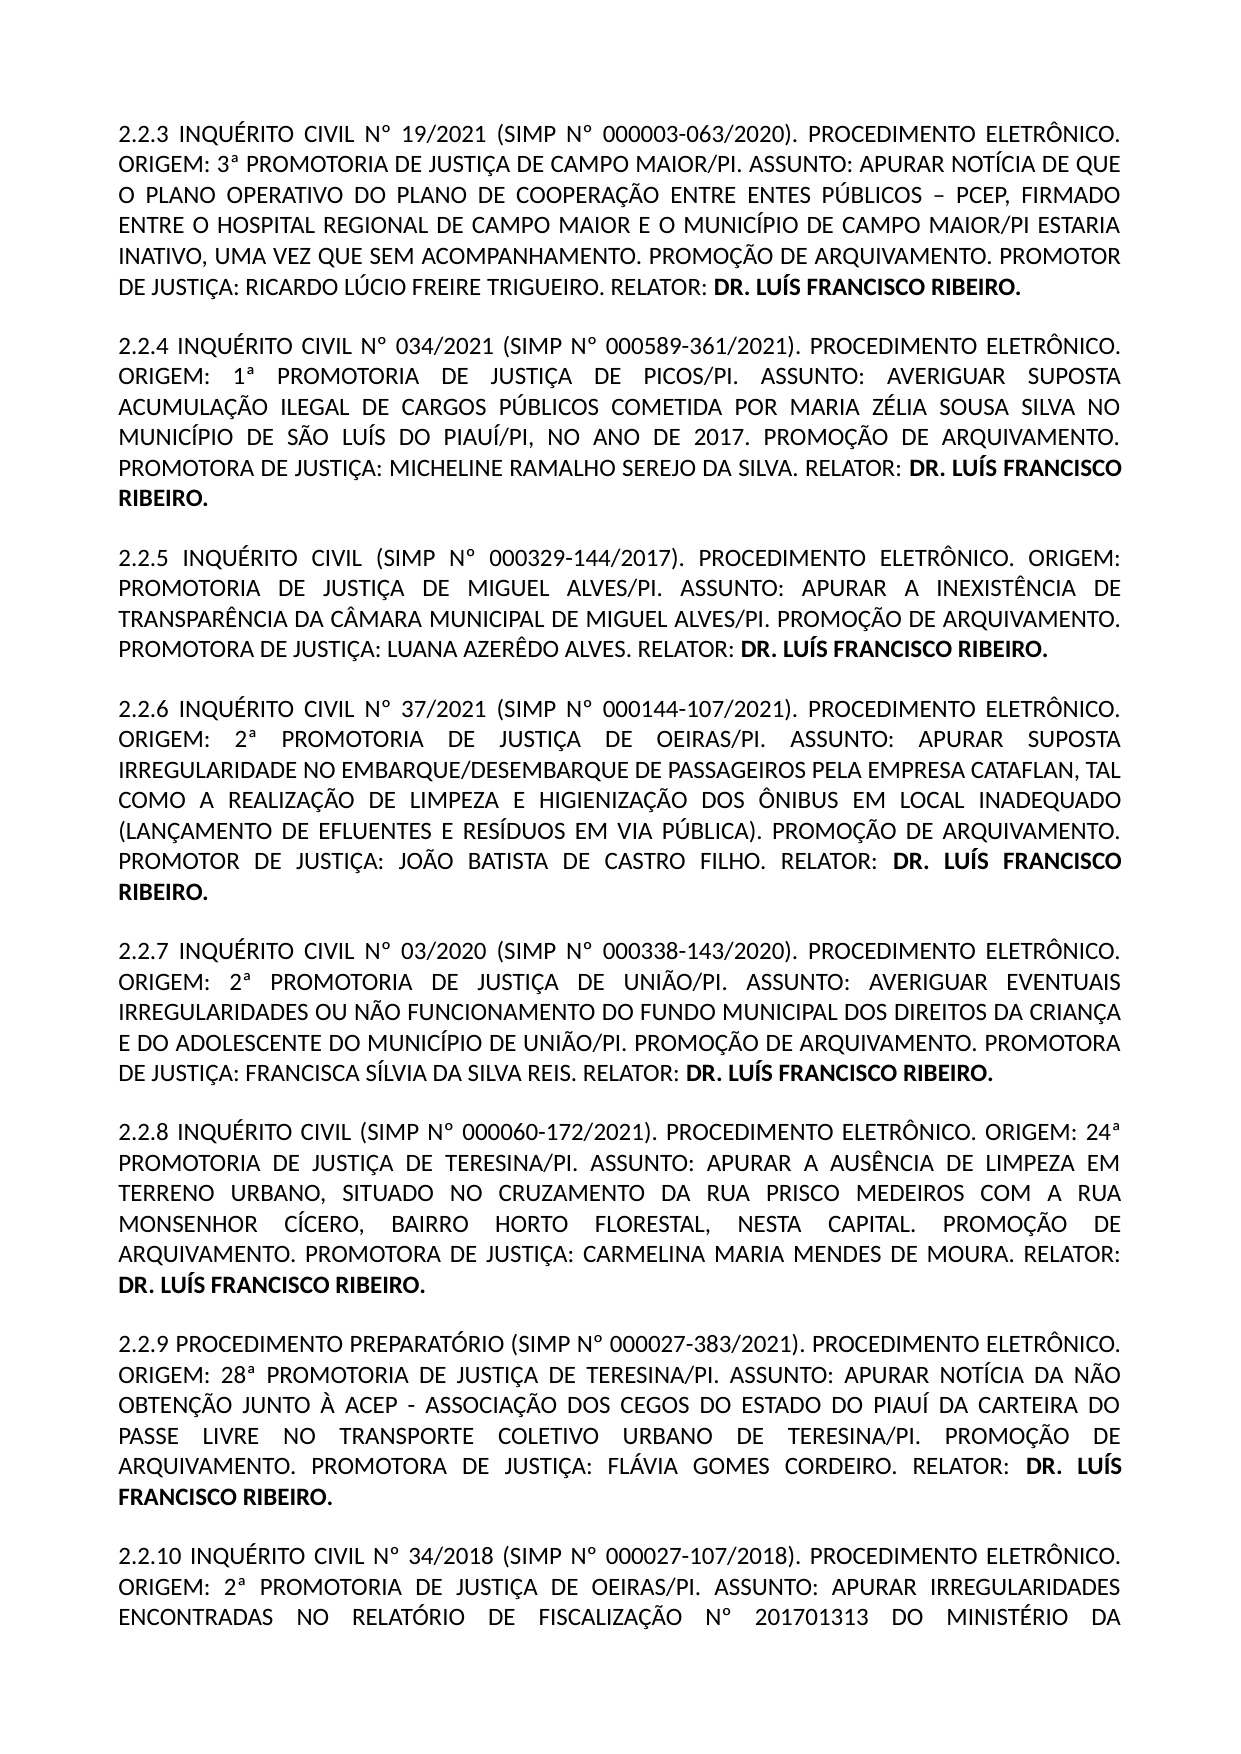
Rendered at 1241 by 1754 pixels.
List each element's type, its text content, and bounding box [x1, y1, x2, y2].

text 2.2.8 INQUÉRITO CIVIL (SIMP Nº 000060-172/2021). PROCEDIMENTO ELETRÔNICO. ORIGEM: 24ª PROMOTORIA DE JUSTIÇA DE TERESINA/PI. ASSUNTO: APURAR A AUSÊNCIA DE LIMPEZA EM TERRENO URBANO, SITUADO NO CRUZAMENTO DA RUA PRISCO MEDEIROS COM A RUA MONSENHOR CÍCERO, BAIRRO HORTO FLORESTAL, NESTA CAPITAL. PROMOÇÃO DE ARQUIVAMENTO. PROMOTORA DE JUSTIÇA: CARMELINA MARIA MENDES DE MOURA. RELATOR: DR. LUÍS FRANCISCO RIBEIRO. [118, 1116, 1122, 1299]
text 2.2.6 INQUÉRITO CIVIL Nº 37/2021 (SIMP Nº 000144-107/2021). PROCEDIMENTO ELETRÔNICO. ORIGEM: 2ª PROMOTORIA DE JUSTIÇA DE OEIRAS/PI. ASSUNTO: APURAR SUPOSTA IRREGULARIDADE NO EMBARQUE/DESEMBARQUE DE PASSAGEIROS PELA EMPRESA CATAFLAN, TAL COMO A REALIZAÇÃO DE LIMPEZA E HIGIENIZAÇÃO DOS ÔNIBUS EM LOCAL INADEQUADO (LANÇAMENTO DE EFLUENTES E RESÍDUOS EM VIA PÚBLICA). PROMOÇÃO DE ARQUIVAMENTO. PROMOTOR DE JUSTIÇA: JOÃO BATISTA DE CASTRO FILHO. RELATOR: DR. LUÍS FRANCISCO RIBEIRO. [118, 693, 1122, 906]
text 2.2.5 INQUÉRITO CIVIL (SIMP Nº 000329-144/2017). PROCEDIMENTO ELETRÔNICO. ORIGEM: PROMOTORIA DE JUSTIÇA DE MIGUEL ALVES/PI. ASSUNTO: APURAR A INEXISTÊNCIA DE TRANSPARÊNCIA DA CÂMARA MUNICIPAL DE MIGUEL ALVES/PI. PROMOÇÃO DE ARQUIVAMENTO. PROMOTORA DE JUSTIÇA: LUANA AZERÊDO ALVES. RELATOR: DR. LUÍS FRANCISCO RIBEIRO. [118, 542, 1122, 664]
text 2.2.7 INQUÉRITO CIVIL Nº 03/2020 (SIMP Nº 000338-143/2020). PROCEDIMENTO ELETRÔNICO. ORIGEM: 2ª PROMOTORIA DE JUSTIÇA DE UNIÃO/PI. ASSUNTO: AVERIGUAR EVENTUAIS IRREGULARIDADES OU NÃO FUNCIONAMENTO DO FUNDO MUNICIPAL DOS DIREITOS DA CRIANÇA E DO ADOLESCENTE DO MUNICÍPIO DE UNIÃO/PI. PROMOÇÃO DE ARQUIVAMENTO. PROMOTORA DE JUSTIÇA: FRANCISCA SÍLVIA DA SILVA REIS. RELATOR: DR. LUÍS FRANCISCO RIBEIRO. [118, 935, 1122, 1088]
text 2.2.3 INQUÉRITO CIVIL Nº 19/2021 (SIMP Nº 000003-063/2020). PROCEDIMENTO ELETRÔNICO. ORIGEM: 3ª PROMOTORIA DE JUSTIÇA DE CAMPO MAIOR/PI. ASSUNTO: APURAR NOTÍCIA DE QUE O PLANO OPERATIVO DO PLANO DE COOPERAÇÃO ENTRE ENTES PÚBLICOS – PCEP, FIRMADO ENTRE O HOSPITAL REGIONAL DE CAMPO MAIOR E O MUNICÍPIO DE CAMPO MAIOR/PI ESTARIA INATIVO, UMA VEZ QUE SEM ACOMPANHAMENTO. PROMOÇÃO DE ARQUIVAMENTO. PROMOTOR DE JUSTIÇA: RICARDO LÚCIO FREIRE TRIGUEIRO. RELATOR: DR. LUÍS FRANCISCO RIBEIRO. [118, 118, 1122, 301]
text 2.2.4 INQUÉRITO CIVIL Nº 034/2021 (SIMP Nº 000589-361/2021). PROCEDIMENTO ELETRÔNICO. ORIGEM: 1ª PROMOTORIA DE JUSTIÇA DE PICOS/PI. ASSUNTO: AVERIGUAR SUPOSTA ACUMULAÇÃO ILEGAL DE CARGOS PÚBLICOS COMETIDA POR MARIA ZÉLIA SOUSA SILVA NO MUNICÍPIO DE SÃO LUÍS DO PIAUÍ/PI, NO ANO DE 2017. PROMOÇÃO DE ARQUIVAMENTO. PROMOTORA DE JUSTIÇA: MICHELINE RAMALHO SEREJO DA SILVA. RELATOR: DR. LUÍS FRANCISCO RIBEIRO. [118, 330, 1122, 513]
text 2.2.9 PROCEDIMENTO PREPARATÓRIO (SIMP Nº 000027-383/2021). PROCEDIMENTO ELETRÔNICO. ORIGEM: 28ª PROMOTORIA DE JUSTIÇA DE TERESINA/PI. ASSUNTO: APURAR NOTÍCIA DA NÃO OBTENÇÃO JUNTO À ACEP - ASSOCIAÇÃO DOS CEGOS DO ESTADO DO PIAUÍ DA CARTEIRA DO PASSE LIVRE NO TRANSPORTE COLETIVO URBANO DE TERESINA/PI. PROMOÇÃO DE ARQUIVAMENTO. PROMOTORA DE JUSTIÇA: FLÁVIA GOMES CORDEIRO. RELATOR: DR. LUÍS FRANCISCO RIBEIRO. [118, 1328, 1122, 1511]
text 2.2.10 INQUÉRITO CIVIL Nº 34/2018 (SIMP Nº 000027-107/2018). PROCEDIMENTO ELETRÔNICO. ORIGEM: 2ª PROMOTORIA DE JUSTIÇA DE OEIRAS/PI. ASSUNTO: APURAR IRREGULARIDADES ENCONTRADAS NO RELATÓRIO DE FISCALIZAÇÃO Nº 201701313 DO MINISTÉRIO DA [118, 1540, 1122, 1632]
